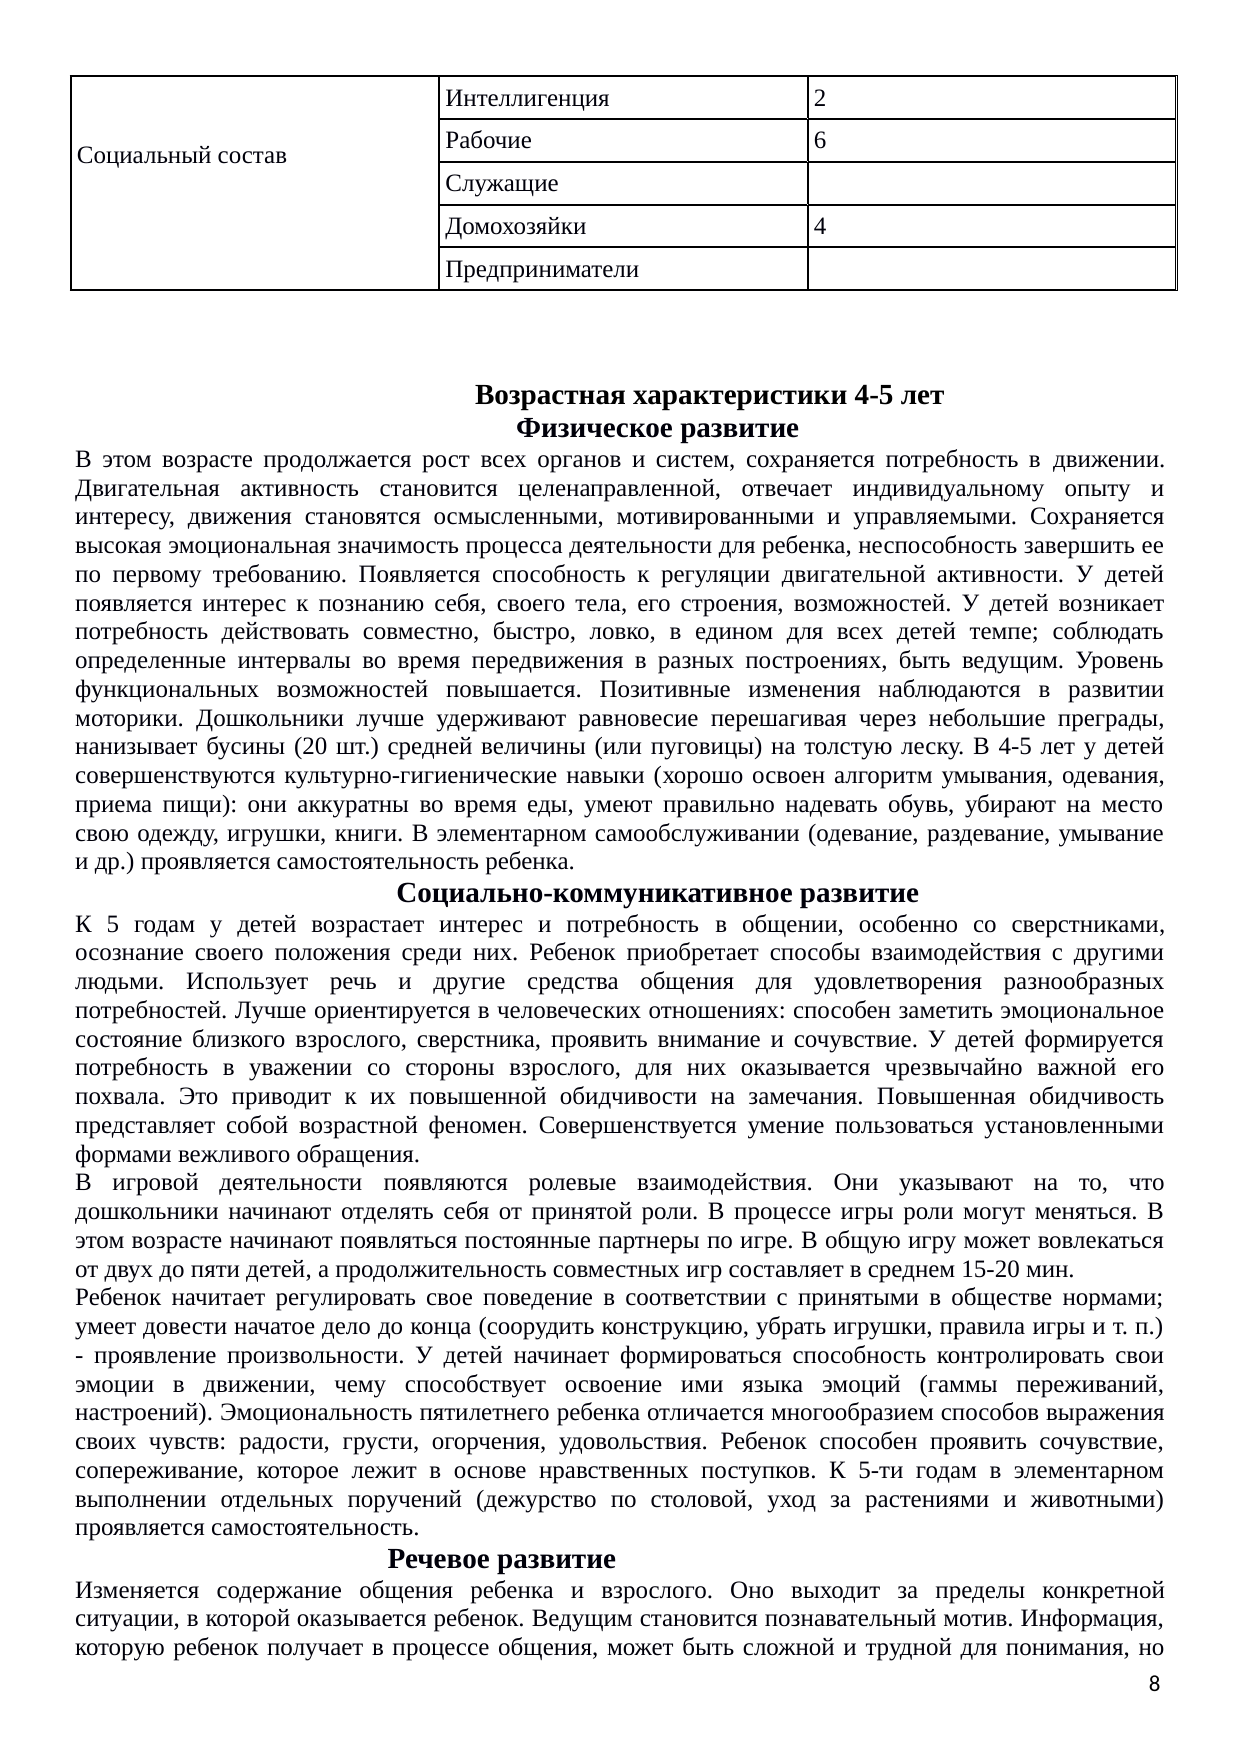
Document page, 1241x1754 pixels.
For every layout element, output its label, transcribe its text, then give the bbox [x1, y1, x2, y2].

subtitle Социально-коммуникативное развитие [150, 875, 1165, 909]
text Речевое развитие [75, 1541, 1165, 1575]
text Изменяется содержание общения ребенка и взрослого. Оно выходит за пределы конкретной ситуации, в которой оказывается ребенок. Ведущим становится познавательный мотив. Информация, которую ребенок получает в процессе общения, может быть сложной и трудной для понимания, но [75, 1575, 1165, 1661]
table_cell Социальный состав [72, 77, 438, 289]
table_cell Домохозяйки [440, 206, 807, 246]
text В игровой деятельности появляются ролевые взаимодействия. Они указывают на то, что дошкольники начинают отделять себя от принятой роли. В процессе игры роли могут меняться. В этом возрасте начинают появляться постоянные партнеры по игре. В общую игру может вовлекаться от двух до пяти детей, а продолжительность совместных игр составляет в среднем 15-20 мин. [75, 1167, 1165, 1282]
table_cell Рабочие [440, 120, 807, 161]
table_cell Служащие [440, 163, 807, 203]
table_cell 2 [809, 77, 1175, 118]
table_cell 6 [809, 120, 1175, 161]
table_cell Интеллигенция [440, 77, 807, 118]
table_cell Предприниматели [440, 248, 807, 289]
subtitle Возрастная характеристики 4-5 лет [150, 377, 1165, 410]
table_cell [809, 248, 1175, 289]
text Ребенок начитает регулировать свое поведение в соответствии с принятыми в обществе нормами; умеет довести начатое дело до конца (соорудить конструкцию, убрать игрушки, правила игры и т. п.) - проявление произвольности. У детей начинает формироваться способность контролировать свои эмоции в движении, чему способствует освоение ими языка эмоций (гаммы переживаний, настроений). Эмоциональность пятилетнего ребенка отличается многообразием способов выражения своих чувств: радости, грусти, огорчения, удовольствия. Ребенок способен проявить сочувствие, сопереживание, которое лежит в основе нравственных поступков. К 5-ти годам в элементарном выполнении отдельных поручений (дежурство по столовой, уход за растениями и животными) проявляется самостоятельность. [75, 1282, 1165, 1541]
text В этом возрасте продолжается рост всех органов и систем, сохраняется потребность в движении. Двигательная активность становится целенаправленной, отвечает индивидуальному опыту и интересу, движения становятся осмысленными, мотивированными и управляемыми. Сохраняется высокая эмоциональная значимость процесса деятельности для ребенка, неспособность завершить ее по первому требованию. Появляется способность к регуляции двигательной активности. У детей появляется интерес к познанию себя, своего тела, его строения, возможностей. У детей возникает потребность действовать совместно, быстро, ловко, в едином для всех детей темпе; соблюдать определенные интервалы во время передвижения в разных построениях, быть ведущим. Уровень функциональных возможностей повышается. Позитивные изменения наблюдаются в развитии моторики. Дошкольники лучше удерживают равновесие перешагивая через небольшие преграды, нанизывает бусины (20 шт.) средней величины (или пуговицы) на толстую леску. В 4-5 лет у детей совершенствуются культурно-гигиенические навыки (хорошо освоен алгоритм умывания, одевания, приема пищи): они аккуратны во время еды, умеют правильно надевать обувь, убирают на место свою одежду, игрушки, книги. В элементарном самообслуживании (одевание, раздевание, умывание и др.) проявляется самостоятельность ребенка. [75, 444, 1165, 875]
table_cell 4 [809, 206, 1175, 246]
subtitle Физическое развитие [150, 410, 1165, 444]
table_cell [809, 163, 1175, 203]
text К 5 годам у детей возрастает интерес и потребность в общении, особенно со сверстниками, осознание своего положения среди них. Ребенок приобретает способы взаимодействия с другими людьми. Использует речь и другие средства общения для удовлетворения разнообразных потребностей. Лучше ориентируется в человеческих отношениях: способен заметить эмоциональное состояние близкого взрослого, сверстника, проявить внимание и сочувствие. У детей формируется потребность в уважении со стороны взрослого, для них оказывается чрезвычайно важной его похвала. Это приводит к их повышенной обидчивости на замечания. Повышенная обидчивость представляет собой возрастной феномен. Совершенствуется умение пользоваться установленными формами вежливого обращения. [75, 909, 1165, 1167]
